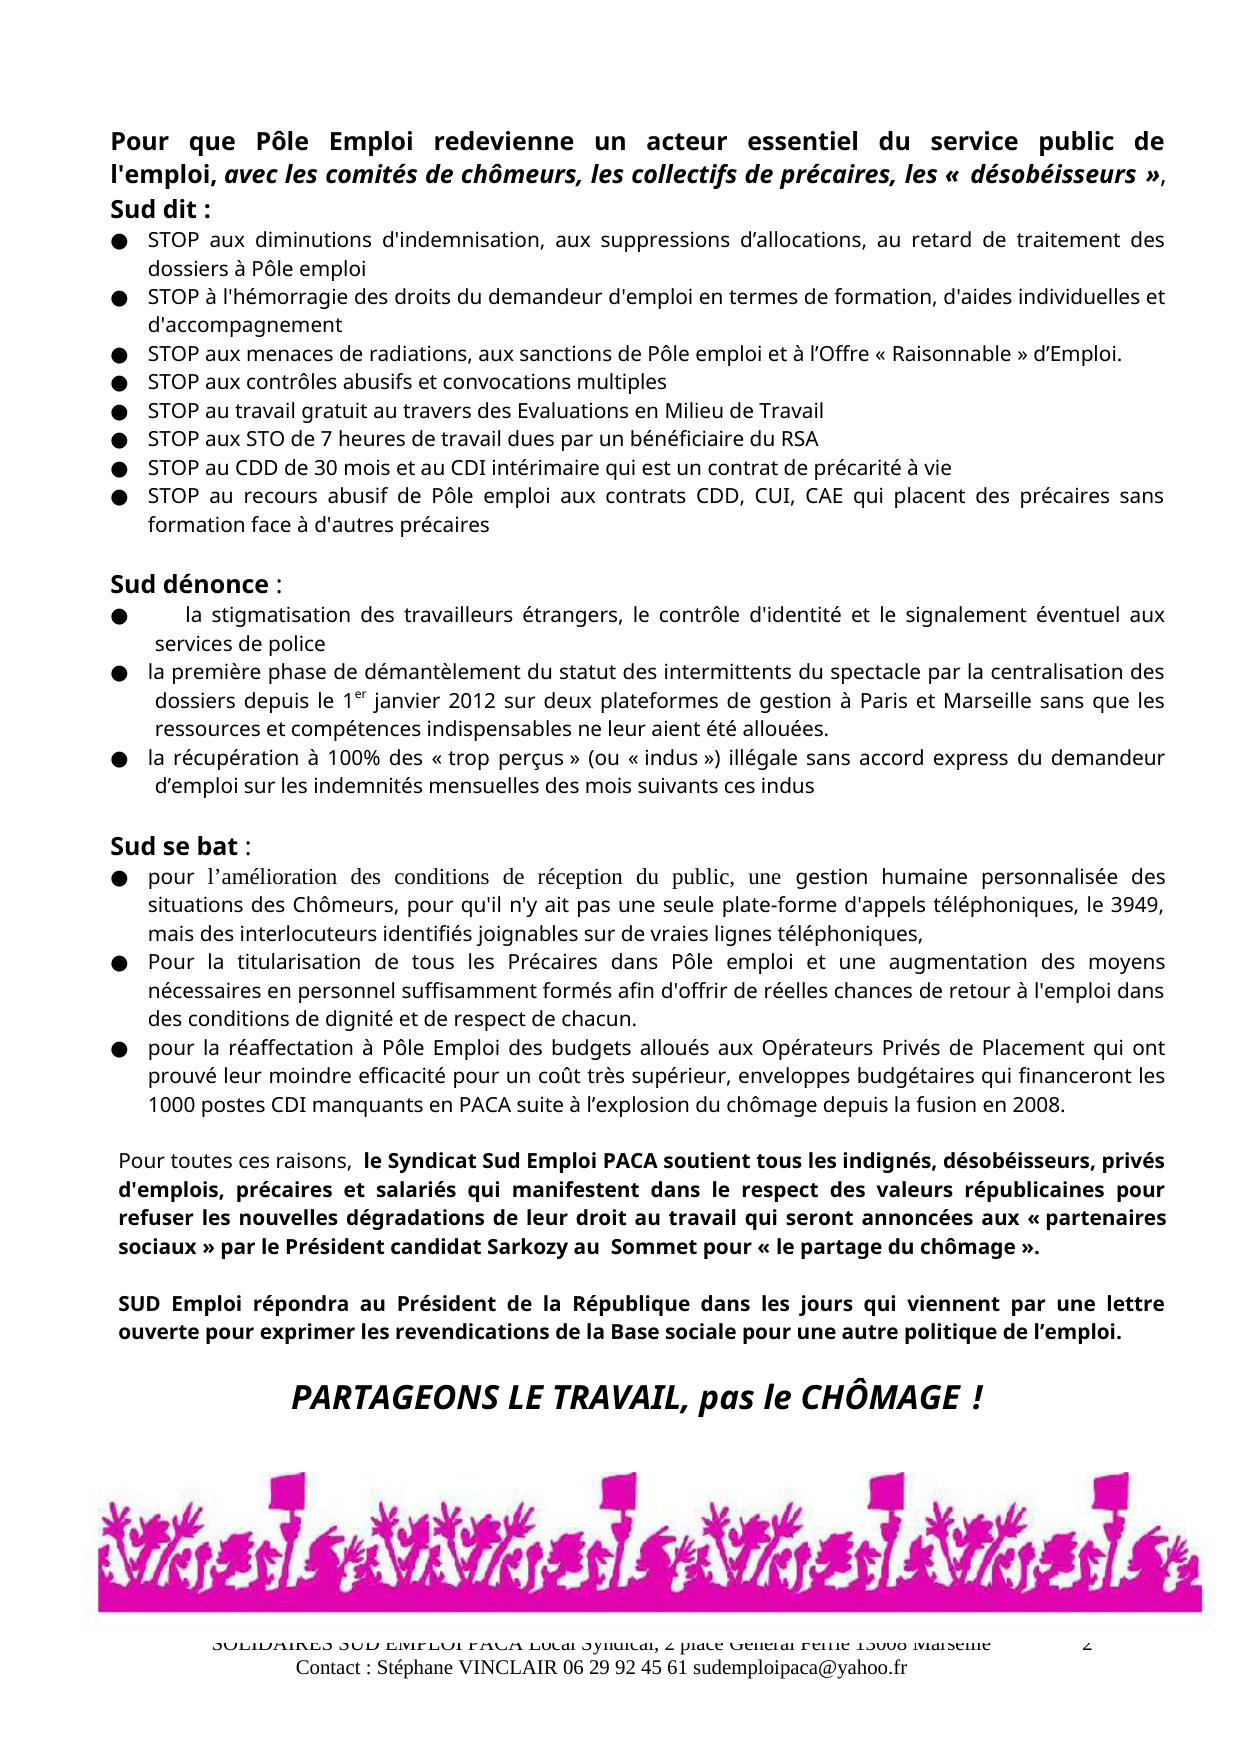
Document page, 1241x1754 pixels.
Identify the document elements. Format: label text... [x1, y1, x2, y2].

list STOP aux contrôles abusifs et convocations multiples [110, 367, 1166, 396]
list Pour la titularisation de tous les Précaires dans Pôle emploi et une augmentation des moyens nécessaires en personnel suffisamment formés afin d'offrir de réelles chances de retour à l'emploi dans des conditions de dignité et de respect de chacun. [110, 947, 1166, 1033]
list la stigmatisation des travailleurs étrangers, le contrôle d'identité et le signalement éventuel aux services de police [110, 601, 1166, 657]
text PARTAGEONS LE TRAVAIL, pas le CHÔMAGE ! [110, 1374, 1166, 1419]
list pour la réaffectation à Pôle Emploi des budgets alloués aux Opérateurs Privés de Placement qui ont prouvé leur moindre efficacité pour un coût très supérieur, enveloppes budgétaires qui financeront les 1000 postes CDI manquants en PACA suite à l’explosion du chômage depuis la fusion en 2008. [110, 1033, 1166, 1118]
text Pour que Pôle Emploi redevienne un acteur essentiel du service public de l'emploi, avec les comités de chômeurs, les collectifs de précaires, les « désobéisseurs », Sud dit : [110, 123, 1166, 225]
list STOP aux STO de 7 heures de travail dues par un bénéficiaire du RSA [110, 424, 1166, 453]
list la récupération à 100% des « trop perçus » (ou « indus ») illégale sans accord express du demandeur d’emploi sur les indemnités mensuelles des mois suivants ces indus [110, 743, 1166, 800]
list STOP au CDD de 30 mois et au CDI intérimaire qui est un contrat de précarité à vie [110, 453, 1166, 481]
text Sud se bat : [110, 828, 1166, 862]
list STOP au travail gratuit au travers des Evaluations en Milieu de Travail [110, 396, 1166, 424]
list pour l’amélioration des conditions de réception du public, une gestion humaine personnalisée des situations des Chômeurs, pour qu'il n'y ait pas une seule plate-forme d'appels téléphoniques, le 3949, mais des interlocuteurs identifiés joignables sur de vraies lignes téléphoniques, [110, 862, 1166, 947]
list STOP au recours abusif de Pôle emploi aux contrats CDD, CUI, CAE qui placent des précaires sans formation face à d'autres précaires [110, 481, 1166, 538]
list STOP aux menaces de radiations, aux sanctions de Pôle emploi et à l’Offre « Raisonnable » d’Emploi. [110, 339, 1166, 367]
picture [84, 1472, 1219, 1642]
list STOP aux diminutions d'indemnisation, aux suppressions d’allocations, au retard de traitement des dossiers à Pôle emploi [110, 225, 1166, 282]
text Sud dénonce : [110, 567, 1166, 601]
list STOP à l'hémorragie des droits du demandeur d'emploi en termes de formation, d'aides individuelles et d'accompagnement [110, 282, 1166, 339]
text Pour toutes ces raisons, le Syndicat Sud Emploi PACA soutient tous les indignés, désobéisseurs, privés d'emplois, précaires et salariés qui manifestent dans le respect des valeurs républicaines pour refuser les nouvelles dégradations de leur droit au travail qui seront annoncées aux « partenaires sociaux » par le Président candidat Sarkozy au Sommet pour « le partage du chômage ». [118, 1147, 1166, 1260]
list la première phase de démantèlement du statut des intermittents du spectacle par la centralisation des dossiers depuis le 1er janvier 2012 sur deux plateformes de gestion à Paris et Marseille sans que les ressources et compétences indispensables ne leur aient été allouées. [110, 657, 1166, 743]
text SUD Emploi répondra au Président de la République dans les jours qui viennent par une lettre ouverte pour exprimer les revendications de la Base sociale pour une autre politique de l’emploi. [118, 1289, 1166, 1346]
